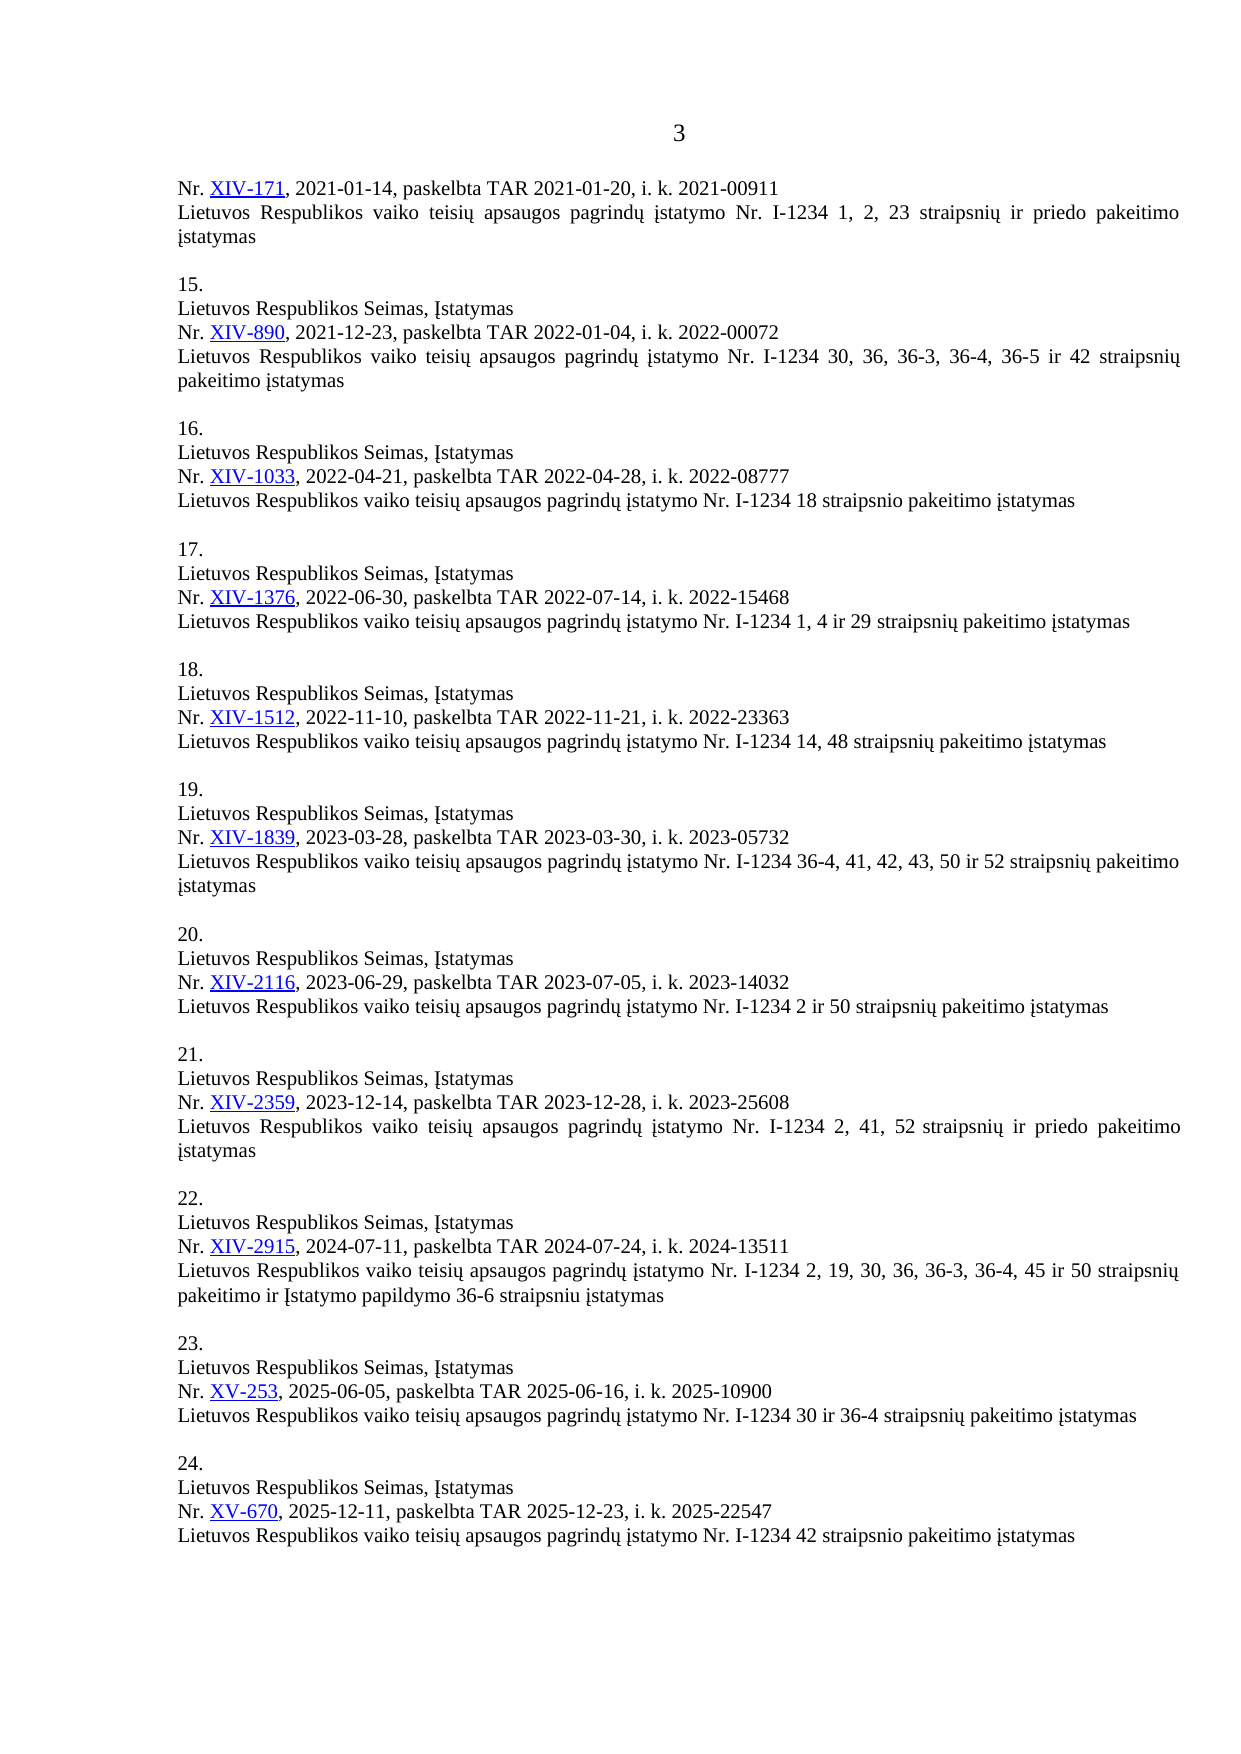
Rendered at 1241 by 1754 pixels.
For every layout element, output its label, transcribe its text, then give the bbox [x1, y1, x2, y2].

text Lietuvos Respublikos Seimas, Įstatymas [177, 681, 1181, 705]
text Lietuvos Respublikos vaiko teisių apsaugos pagrindų įstatymo Nr. I-1234 36-4, 41, 42, 43, 50 ir 52 straipsnių pakeitimo įstatymas [177, 849, 1181, 897]
text 18. [177, 657, 1181, 681]
text Lietuvos Respublikos Seimas, Įstatymas [177, 1355, 1181, 1379]
text Lietuvos Respublikos vaiko teisių apsaugos pagrindų įstatymo Nr. I-1234 1, 2, 23 straipsnių ir priedo pakeitimo įstatymas [177, 200, 1181, 248]
text Nr. XIV-2359, 2023-12-14, paskelbta TAR 2023-12-28, i. k. 2023-25608 [177, 1090, 1181, 1114]
text 20. [177, 922, 1181, 946]
text Lietuvos Respublikos vaiko teisių apsaugos pagrindų įstatymo Nr. I-1234 1, 4 ir 29 straipsnių pakeitimo įstatymas [177, 609, 1181, 633]
text Nr. XIV-1512, 2022-11-10, paskelbta TAR 2022-11-21, i. k. 2022-23363 [177, 705, 1181, 729]
text 24. [177, 1451, 1181, 1475]
text 21. [177, 1042, 1181, 1066]
text Nr. XIV-2116, 2023-06-29, paskelbta TAR 2023-07-05, i. k. 2023-14032 [177, 970, 1181, 994]
text Nr. XIV-2915, 2024-07-11, paskelbta TAR 2024-07-24, i. k. 2024-13511 [177, 1234, 1181, 1258]
text Lietuvos Respublikos vaiko teisių apsaugos pagrindų įstatymo Nr. I-1234 42 straipsnio pakeitimo įstatymas [177, 1523, 1181, 1547]
text Lietuvos Respublikos Seimas, Įstatymas [177, 561, 1181, 585]
text Nr. XIV-1839, 2023-03-28, paskelbta TAR 2023-03-30, i. k. 2023-05732 [177, 825, 1181, 849]
text Nr. XV-253, 2025-06-05, paskelbta TAR 2025-06-16, i. k. 2025-10900 [177, 1379, 1181, 1403]
text 17. [177, 537, 1181, 561]
text Lietuvos Respublikos Seimas, Įstatymas [177, 801, 1181, 825]
text Nr. XIV-890, 2021-12-23, paskelbta TAR 2022-01-04, i. k. 2022-00072 [177, 320, 1181, 344]
text Nr. XIV-1376, 2022-06-30, paskelbta TAR 2022-07-14, i. k. 2022-15468 [177, 585, 1181, 609]
text Lietuvos Respublikos Seimas, Įstatymas [177, 1210, 1181, 1234]
text Lietuvos Respublikos vaiko teisių apsaugos pagrindų įstatymo Nr. I-1234 18 straipsnio pakeitimo įstatymas [177, 488, 1181, 512]
text 19. [177, 777, 1181, 801]
text 23. [177, 1331, 1181, 1355]
text Nr. XIV-171, 2021-01-14, paskelbta TAR 2021-01-20, i. k. 2021-00911 [177, 176, 1181, 200]
text Lietuvos Respublikos Seimas, Įstatymas [177, 946, 1181, 970]
text Lietuvos Respublikos vaiko teisių apsaugos pagrindų įstatymo Nr. I-1234 2 ir 50 straipsnių pakeitimo įstatymas [177, 994, 1181, 1018]
text Lietuvos Respublikos vaiko teisių apsaugos pagrindų įstatymo Nr. I-1234 30, 36, 36-3, 36-4, 36-5 ir 42 straipsnių pakeitimo įstatymas [177, 344, 1181, 392]
text Lietuvos Respublikos vaiko teisių apsaugos pagrindų įstatymo Nr. I-1234 2, 41, 52 straipsnių ir priedo pakeitimo įstatymas [177, 1114, 1181, 1162]
text Lietuvos Respublikos Seimas, Įstatymas [177, 296, 1181, 320]
text 15. [177, 272, 1181, 296]
text Nr. XIV-1033, 2022-04-21, paskelbta TAR 2022-04-28, i. k. 2022-08777 [177, 464, 1181, 488]
text Lietuvos Respublikos Seimas, Įstatymas [177, 440, 1181, 464]
text Lietuvos Respublikos vaiko teisių apsaugos pagrindų įstatymo Nr. I-1234 30 ir 36-4 straipsnių pakeitimo įstatymas [177, 1403, 1181, 1427]
text Lietuvos Respublikos Seimas, Įstatymas [177, 1066, 1181, 1090]
text Lietuvos Respublikos Seimas, Įstatymas [177, 1475, 1181, 1499]
text 22. [177, 1186, 1181, 1210]
text Lietuvos Respublikos vaiko teisių apsaugos pagrindų įstatymo Nr. I-1234 14, 48 straipsnių pakeitimo įstatymas [177, 729, 1181, 753]
text 16. [177, 416, 1181, 440]
text Lietuvos Respublikos vaiko teisių apsaugos pagrindų įstatymo Nr. I-1234 2, 19, 30, 36, 36-3, 36-4, 45 ir 50 straipsnių pakeitimo ir Įstatymo papildymo 36-6 straipsniu įstatymas [177, 1258, 1181, 1307]
text Nr. XV-670, 2025-12-11, paskelbta TAR 2025-12-23, i. k. 2025-22547 [177, 1499, 1181, 1523]
